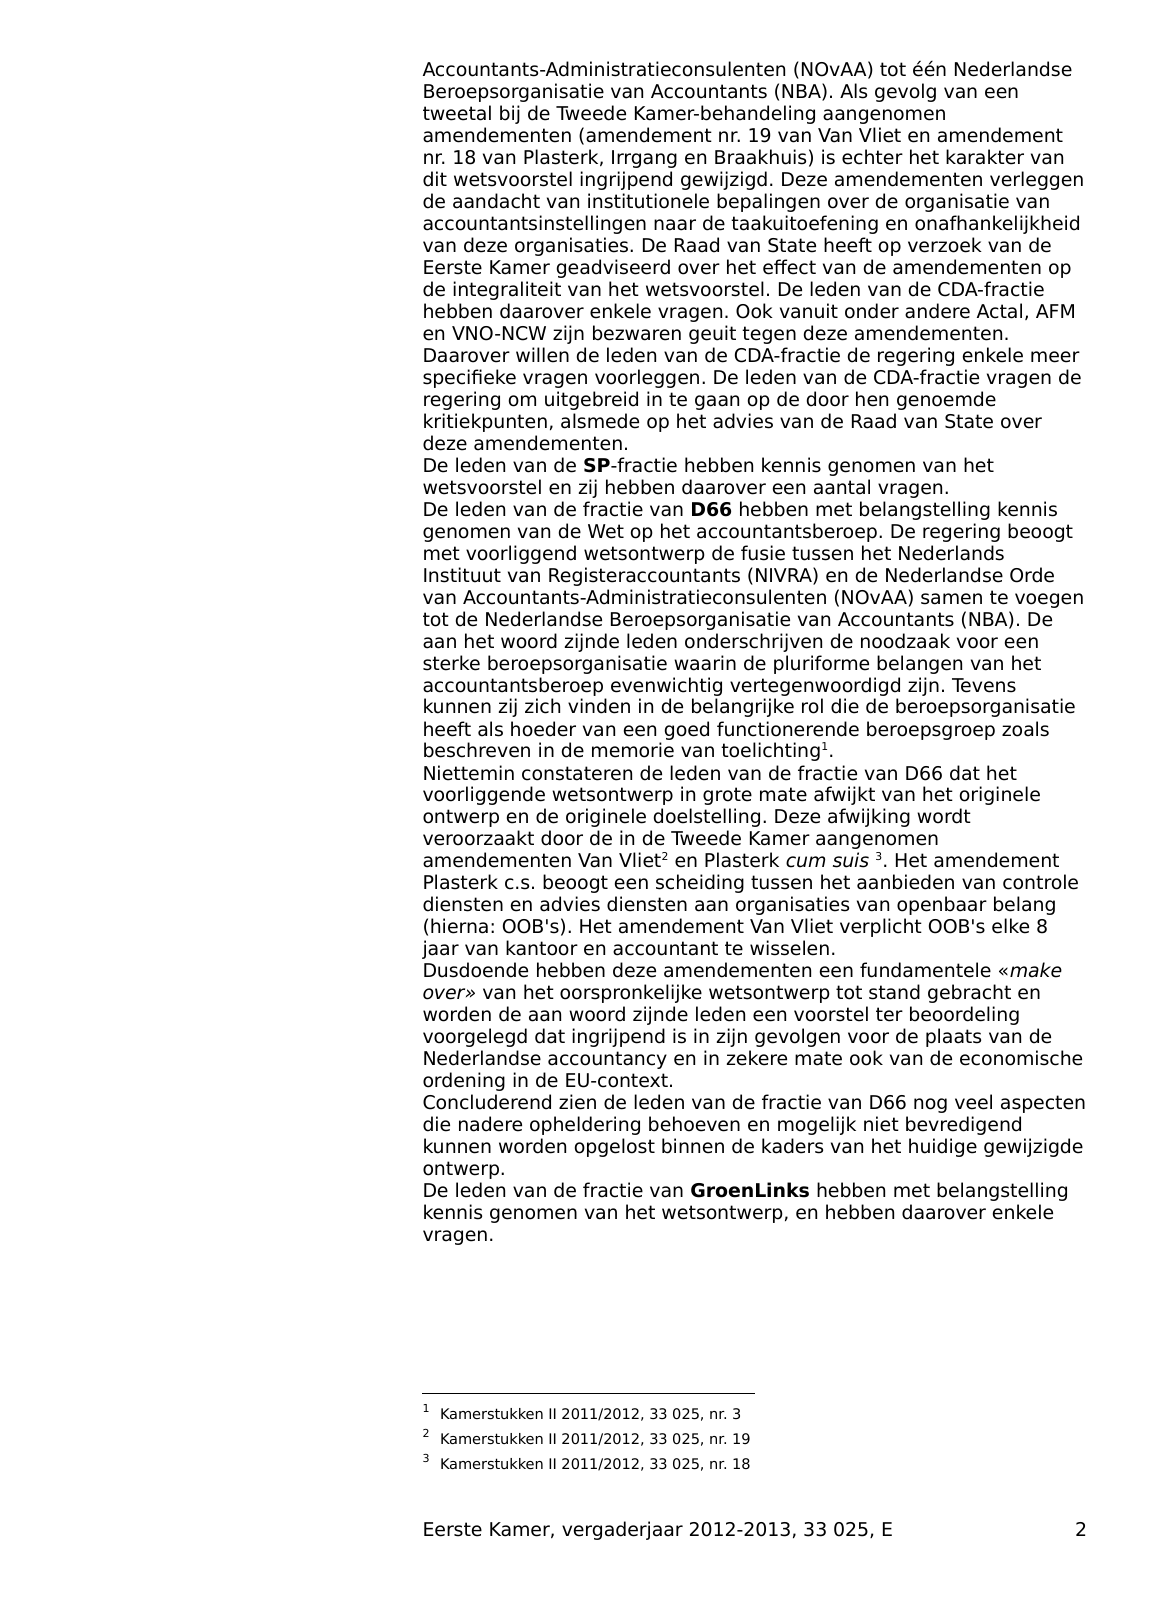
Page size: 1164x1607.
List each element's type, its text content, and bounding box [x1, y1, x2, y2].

text Dusdoende hebben deze amendementen een fundamentele «make over» van het oorspronkelijke wetsontwerp tot stand gebracht en worden de aan woord zijnde leden een voorstel ter beoordeling voorgelegd dat ingrijpend is in zijn gevolgen voor de plaats van de Nederlandse accountancy en in zekere mate ook van de economische ordening in de EU-context. [422, 960, 1087, 1092]
text De leden van de fractie van D66 hebben met belangstelling kennis genomen van de Wet op het accountantsberoep. De regering beoogt met voorliggend wetsontwerp de fusie tussen het Nederlands Instituut van Registeraccountants (NIVRA) en de Nederlandse Orde van Accountants-Administratieconsulenten (NOvAA) samen te voegen tot de Nederlandse Beroepsorganisatie van Accountants (NBA). De aan het woord zijnde leden onderschrijven de noodzaak voor een sterke beroepsorganisatie waarin de pluriforme belangen van het accountantsberoep evenwichtig vertegenwoordigd zijn. Tevens kunnen zij zich vinden in de belangrijke rol die de beroepsorganisatie heeft als hoeder van een goed functionerende beroepsgroep zoals beschreven in de memorie van toelichting. [422, 499, 1087, 762]
text Concluderend zien de leden van de fractie van D66 nog veel aspecten die nadere opheldering behoeven en mogelijk niet bevredigend kunnen worden opgelost binnen de kaders van het huidige gewijzigde ontwerp. [422, 1092, 1087, 1180]
text De leden van de SP-fractie hebben kennis genomen van het wetsvoorstel en zij hebben daarover een aantal vragen. [422, 455, 1087, 499]
text Kamerstukken II 2011/2012, 33 025, nr. 18 [422, 1452, 1087, 1474]
text Kamerstukken II 2011/2012, 33 025, nr. 3 [422, 1402, 1087, 1424]
text Accountants-Administratieconsulenten (NOvAA) tot één Nederlandse Beroepsorganisatie van Accountants (NBA). Als gevolg van een tweetal bij de Tweede Kamer-behandeling aangenomen amendementen (amendement nr. 19 van Van Vliet en amendement nr. 18 van Plasterk, Irrgang en Braakhuis) is echter het karakter van dit wetsvoorstel ingrijpend gewijzigd. Deze amendementen verleggen de aandacht van institutionele bepalingen over de organisatie van accountantsinstellingen naar de taakuitoefening en onafhankelijkheid van deze organisaties. De Raad van State heeft op verzoek van de Eerste Kamer geadviseerd over het effect van de amendementen op de integraliteit van het wetsvoorstel. De leden van de CDA-fractie hebben daarover enkele vragen. Ook vanuit onder andere Actal, AFM en VNO-NCW zijn bezwaren geuit tegen deze amendementen. Daarover willen de leden van de CDA-fractie de regering enkele meer specifieke vragen voorleggen. De leden van de CDA-fractie vragen de regering om uitgebreid in te gaan op de door hen genoemde kritiekpunten, alsmede op het advies van de Raad van State over deze amendementen. [422, 59, 1087, 455]
text De leden van de fractie van GroenLinks hebben met belangstelling kennis genomen van het wetsontwerp, en hebben daarover enkele vragen. [422, 1180, 1087, 1246]
text Kamerstukken II 2011/2012, 33 025, nr. 19 [422, 1427, 1087, 1449]
text Niettemin constateren de leden van de fractie van D66 dat het voorliggende wetsontwerp in grote mate afwijkt van het originele ontwerp en de originele doelstelling. Deze afwijking wordt veroorzaakt door de in de Tweede Kamer aangenomen amendementen Van Vliet en Plasterk cum suis . Het amendement Plasterk c.s. beoogt een scheiding tussen het aanbieden van controle diensten en advies diensten aan organisaties van openbaar belang (hierna: OOB's). Het amendement Van Vliet verplicht OOB's elke 8 jaar van kantoor en accountant te wisselen. [422, 762, 1087, 960]
